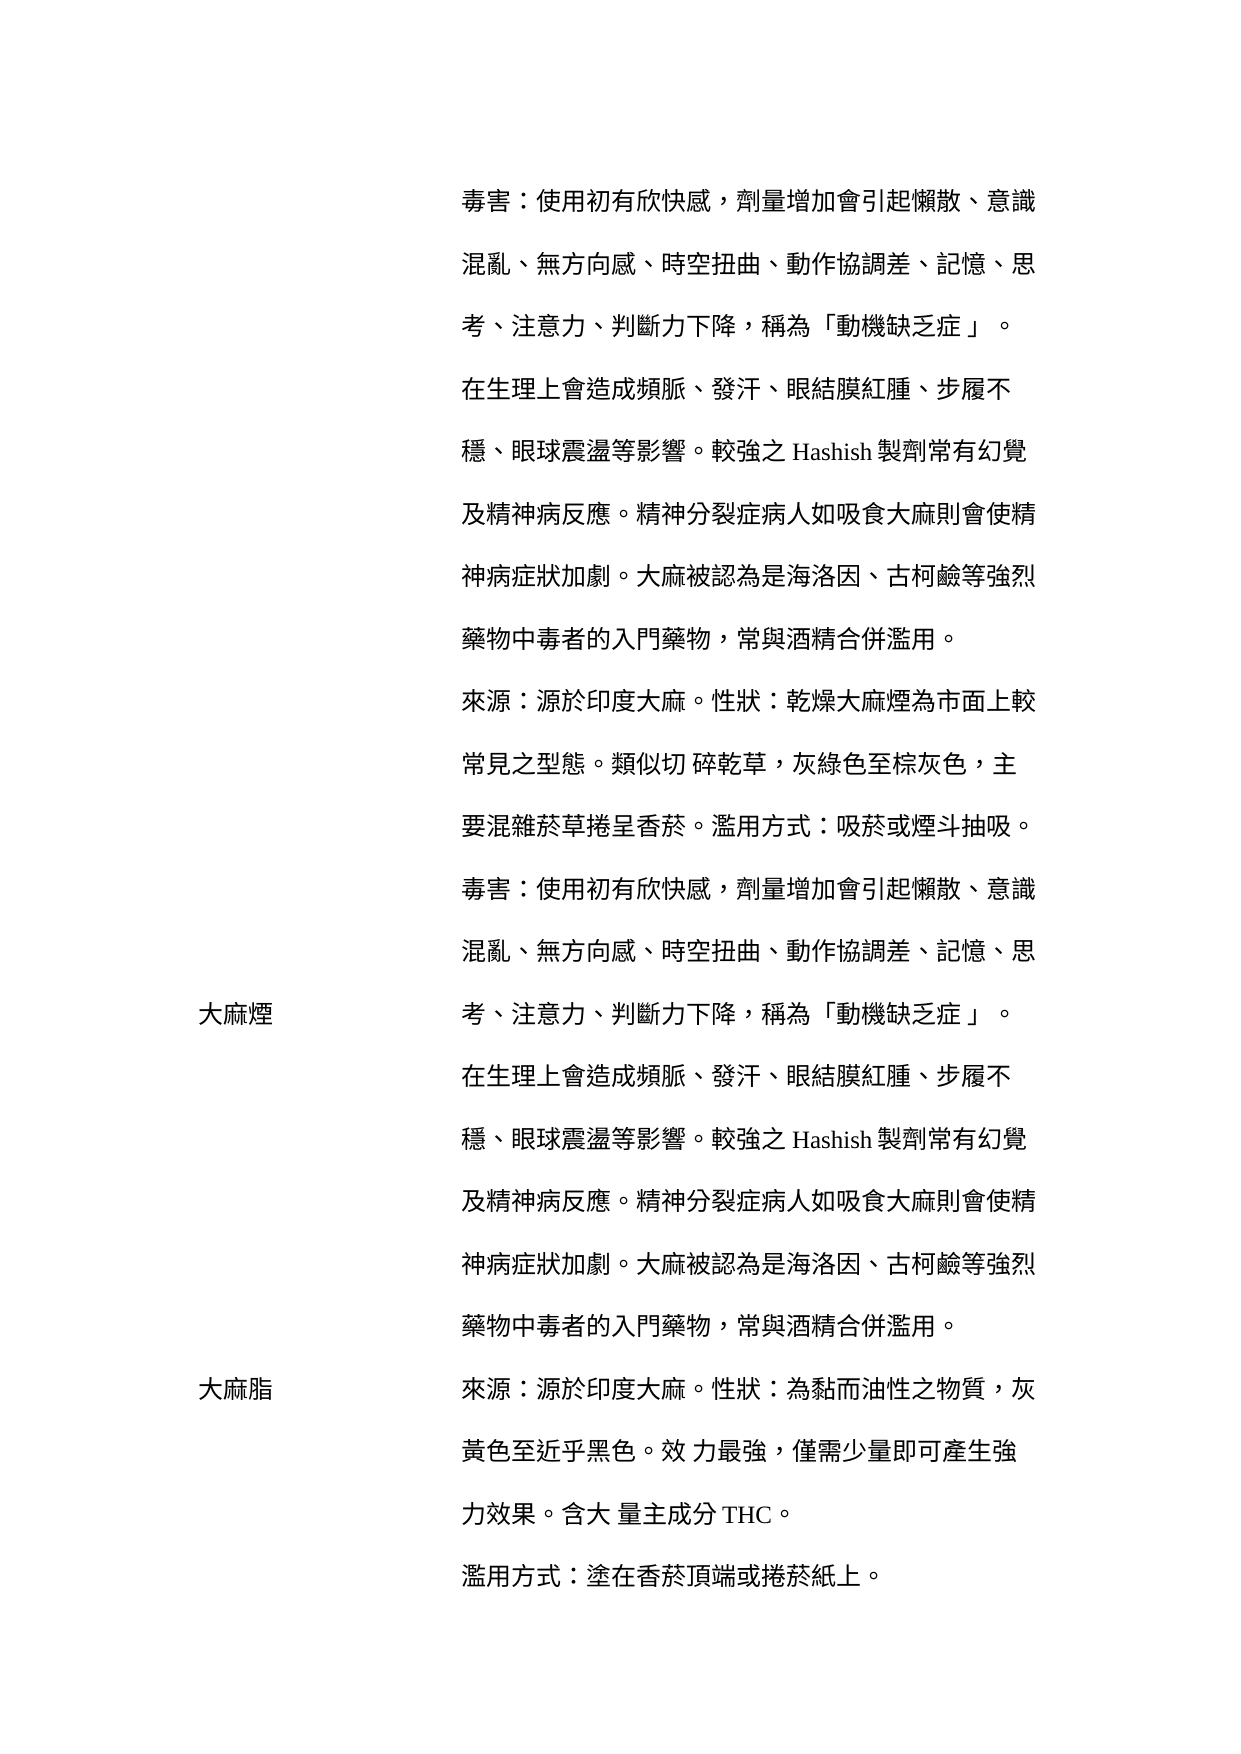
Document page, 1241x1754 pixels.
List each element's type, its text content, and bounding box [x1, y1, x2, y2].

table_cell [299, 1346, 450, 1596]
table_cell [299, 158, 450, 658]
table_cell 來源：源於印度大麻。性狀：乾燥大麻煙為市面上較常見之型態。類似切 碎乾草，灰綠色至棕灰色，主要混雜菸草捲呈香菸。濫用方式：吸菸或煙斗抽吸。 毒害：使用初有欣快感，劑量增加會引起懶散、意識混亂、無方向感、時空扭曲、動作協調差、記憶、思考、注意力、判斷力下降，稱為「動機缺乏症 」。在生理上會造成頻脈、發汗、眼結膜紅腫、步履不穩、眼球震盪等影響。較強之 Hashish製劑常有幻覺及精神病反應。精神分裂症病人如吸食大麻則會使精神病症狀加劇。大麻被認為是海洛因、古柯鹼等強烈藥物中毒者的入門藥物，常與酒精合併濫用。 [450, 658, 1053, 1346]
table_cell 大麻脂 [188, 1346, 299, 1596]
table_cell 毒害：使用初有欣快感，劑量增加會引起懶散、意識混亂、無方向感、時空扭曲、動作協調差、記憶、思考、注意力、判斷力下降，稱為「動機缺乏症 」。在生理上會造成頻脈、發汗、眼結膜紅腫、步履不穩、眼球震盪等影響。較強之 Hashish製劑常有幻覺及精神病反應。精神分裂症病人如吸食大麻則會使精神病症狀加劇。大麻被認為是海洛因、古柯鹼等強烈藥物中毒者的入門藥物，常與酒精合併濫用。 [450, 158, 1053, 658]
table_cell [299, 658, 450, 1346]
table_cell 來源：源於印度大麻。性狀：為黏而油性之物質，灰黃色至近乎黑色。效 力最強，僅需少量即可產生強力效果。含大 量主成分THC。 濫用方式：塗在香菸頂端或捲菸紙上。 [450, 1346, 1053, 1596]
table_cell [188, 158, 299, 658]
table_cell 大麻煙 [188, 658, 299, 1346]
